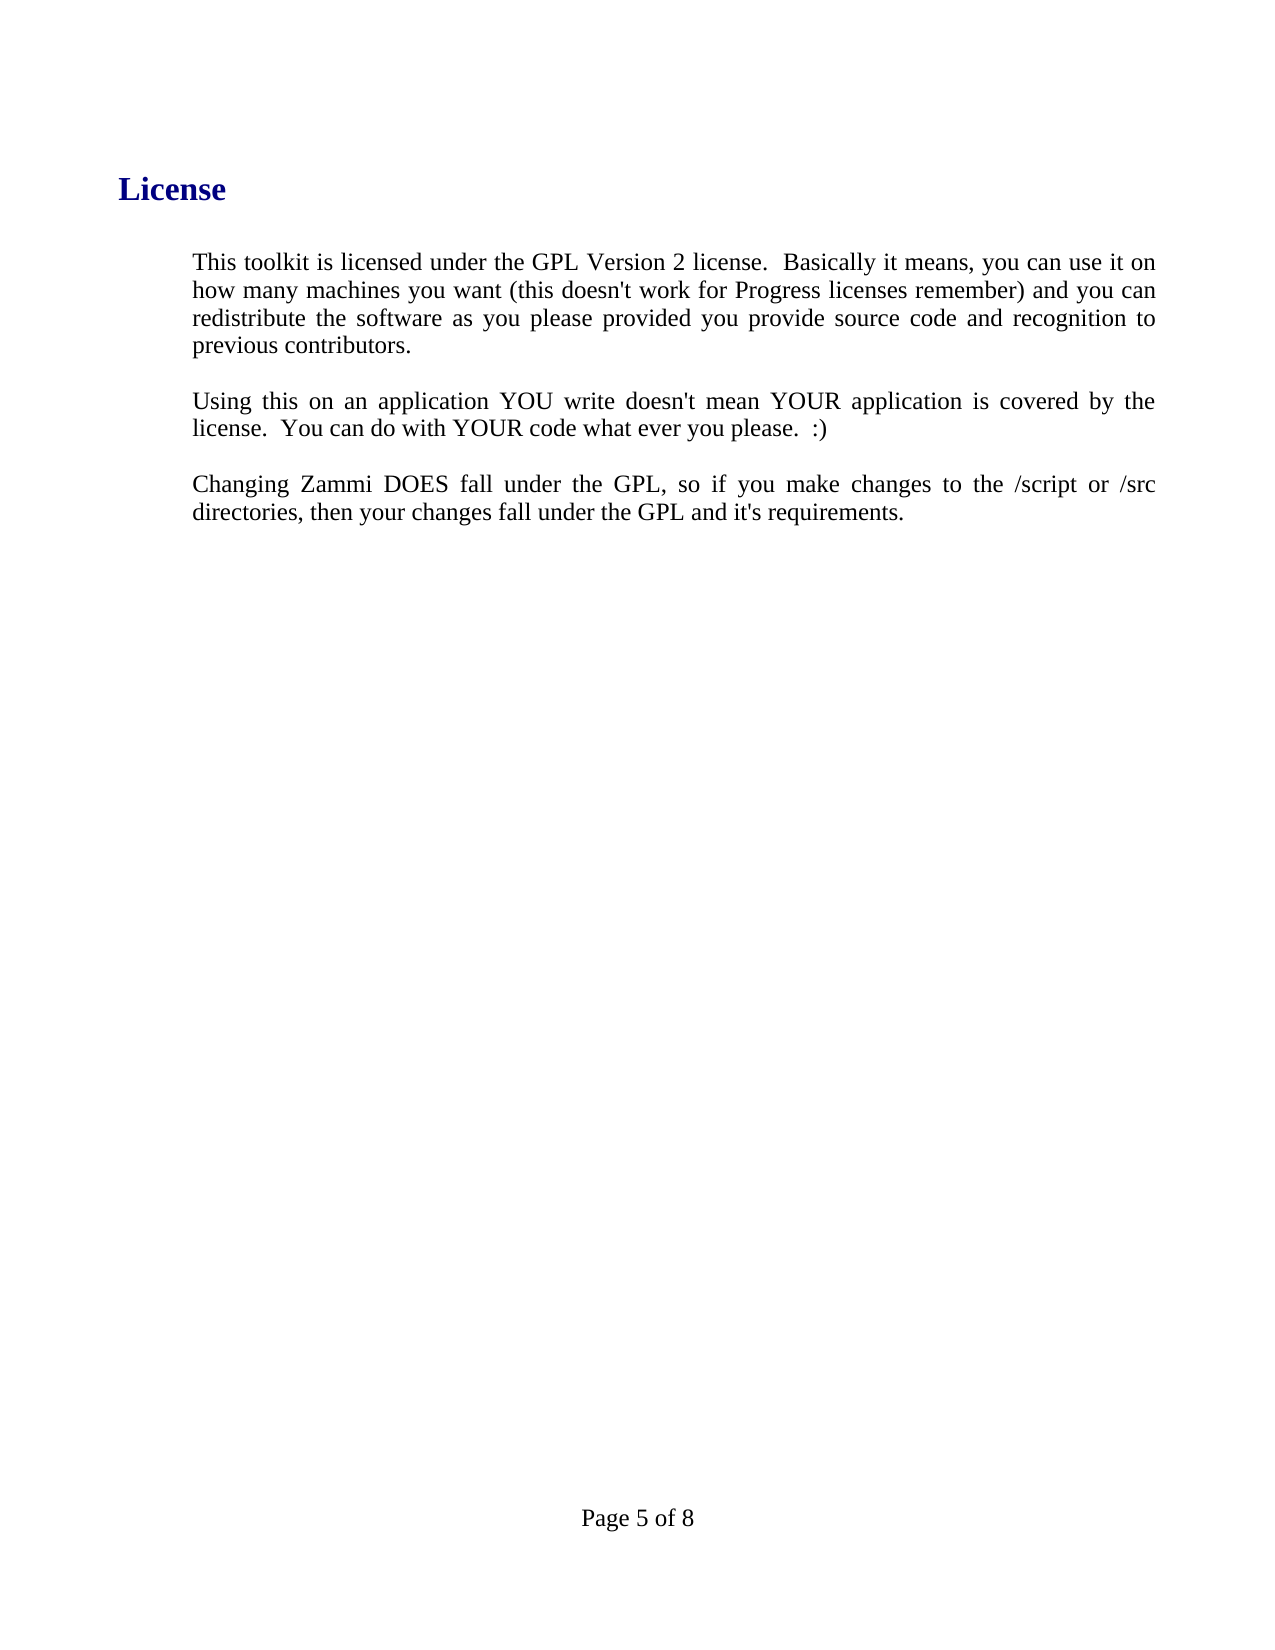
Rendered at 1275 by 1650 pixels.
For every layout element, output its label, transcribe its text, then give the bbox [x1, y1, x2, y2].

text Changing Zammi DOES fall under the GPL, so if you make changes to the /script or /src directories, then your changes fall under the GPL and it's requirements. [192, 470, 1157, 525]
subtitle License [118, 171, 1157, 208]
text Using this on an application YOU write doesn't mean YOUR application is covered by the license. You can do with YOUR code what ever you please. :) [192, 387, 1157, 442]
text This toolkit is licensed under the GPL Version 2 license. Basically it means, you can use it on how many machines you want (this doesn't work for Progress licenses remember) and you can redistribute the software as you please provided you provide source code and recognition to previous contributors. [192, 248, 1157, 359]
